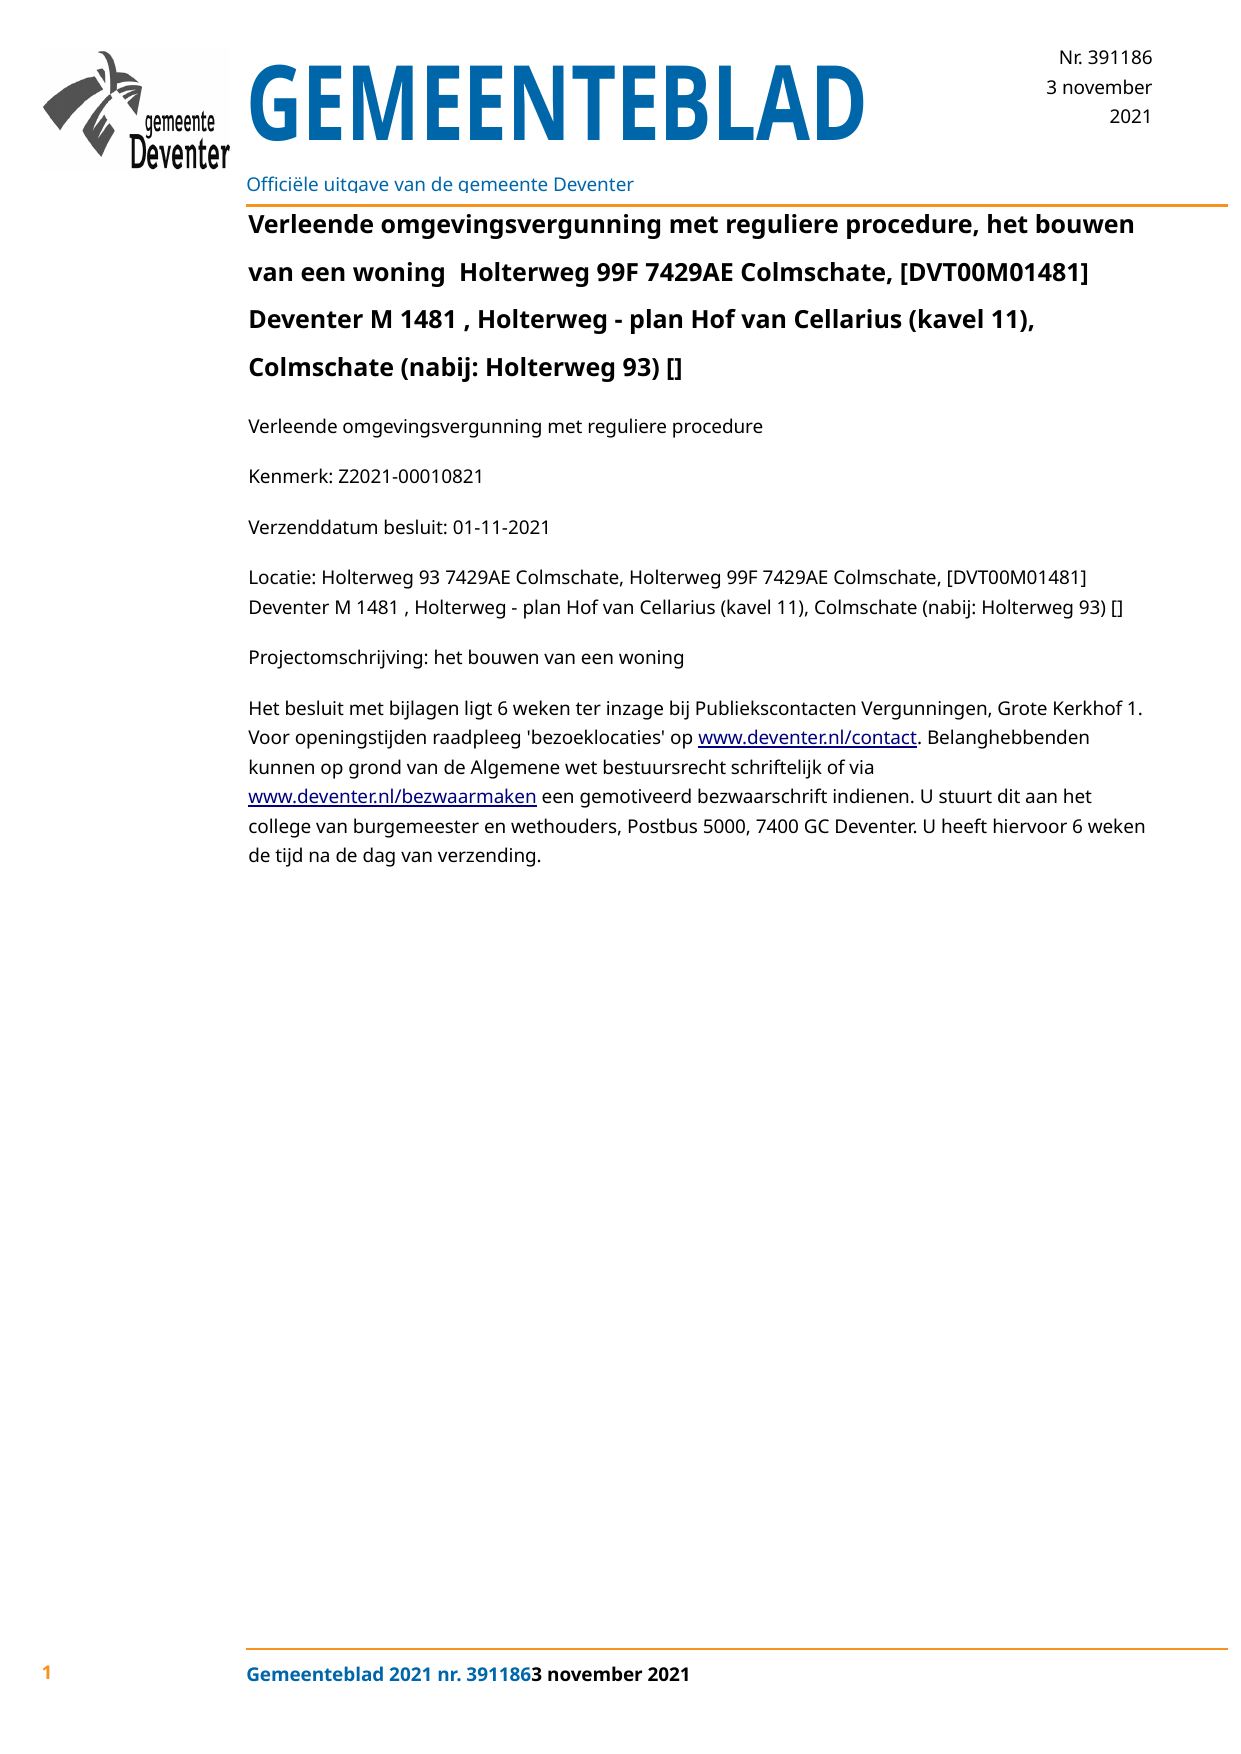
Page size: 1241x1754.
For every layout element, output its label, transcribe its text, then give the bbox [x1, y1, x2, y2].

text Het besluit met bijlagen ligt 6 weken ter inzage bij Publiekscontacten Vergunningen, Grote Kerkhof 1. Voor openingstijden raadpleeg 'bezoeklocaties' op www.deventer.nl/contact. Belanghebbenden kunnen op grond van de Algemene wet bestuursrecht schriftelijk of via www.deventer.nl/bezwaarmaken een gemotiveerd bezwaarschrift indienen. U stuurt dit aan het college van burgemeester en wethouders, Postbus 5000, 7400 GC Deventer. U heeft hiervoor 6 weken de tijd na de dag van verzending. [248, 695, 1152, 868]
text Verleende omgevingsvergunning met reguliere procedure [248, 413, 1152, 439]
text Projectomschrijving: het bouwen van een woning [248, 644, 1152, 670]
text Kenmerk: Z2021-00010821 [248, 463, 1152, 489]
text Locatie: Holterweg 93 7429AE Colmschate, Holterweg 99F 7429AE Colmschate, [DVT00M01481] Deventer M 1481 , Holterweg - plan Hof van Cellarius (kavel 11), Colmschate (nabij: Holterweg 93) [] [248, 564, 1152, 620]
text Verzenddatum besluit: 01-11-2021 [248, 514, 1152, 540]
text Verleende omgevingsvergunning met reguliere procedure, het bouwen van een woning Holterweg 99F 7429AE Colmschate, [DVT00M01481] Deventer M 1481 , Holterweg - plan Hof van Cellarius (kavel 11), Colmschate (nabij: Holterweg 93) [] [248, 207, 1152, 384]
picture [41, 47, 231, 172]
